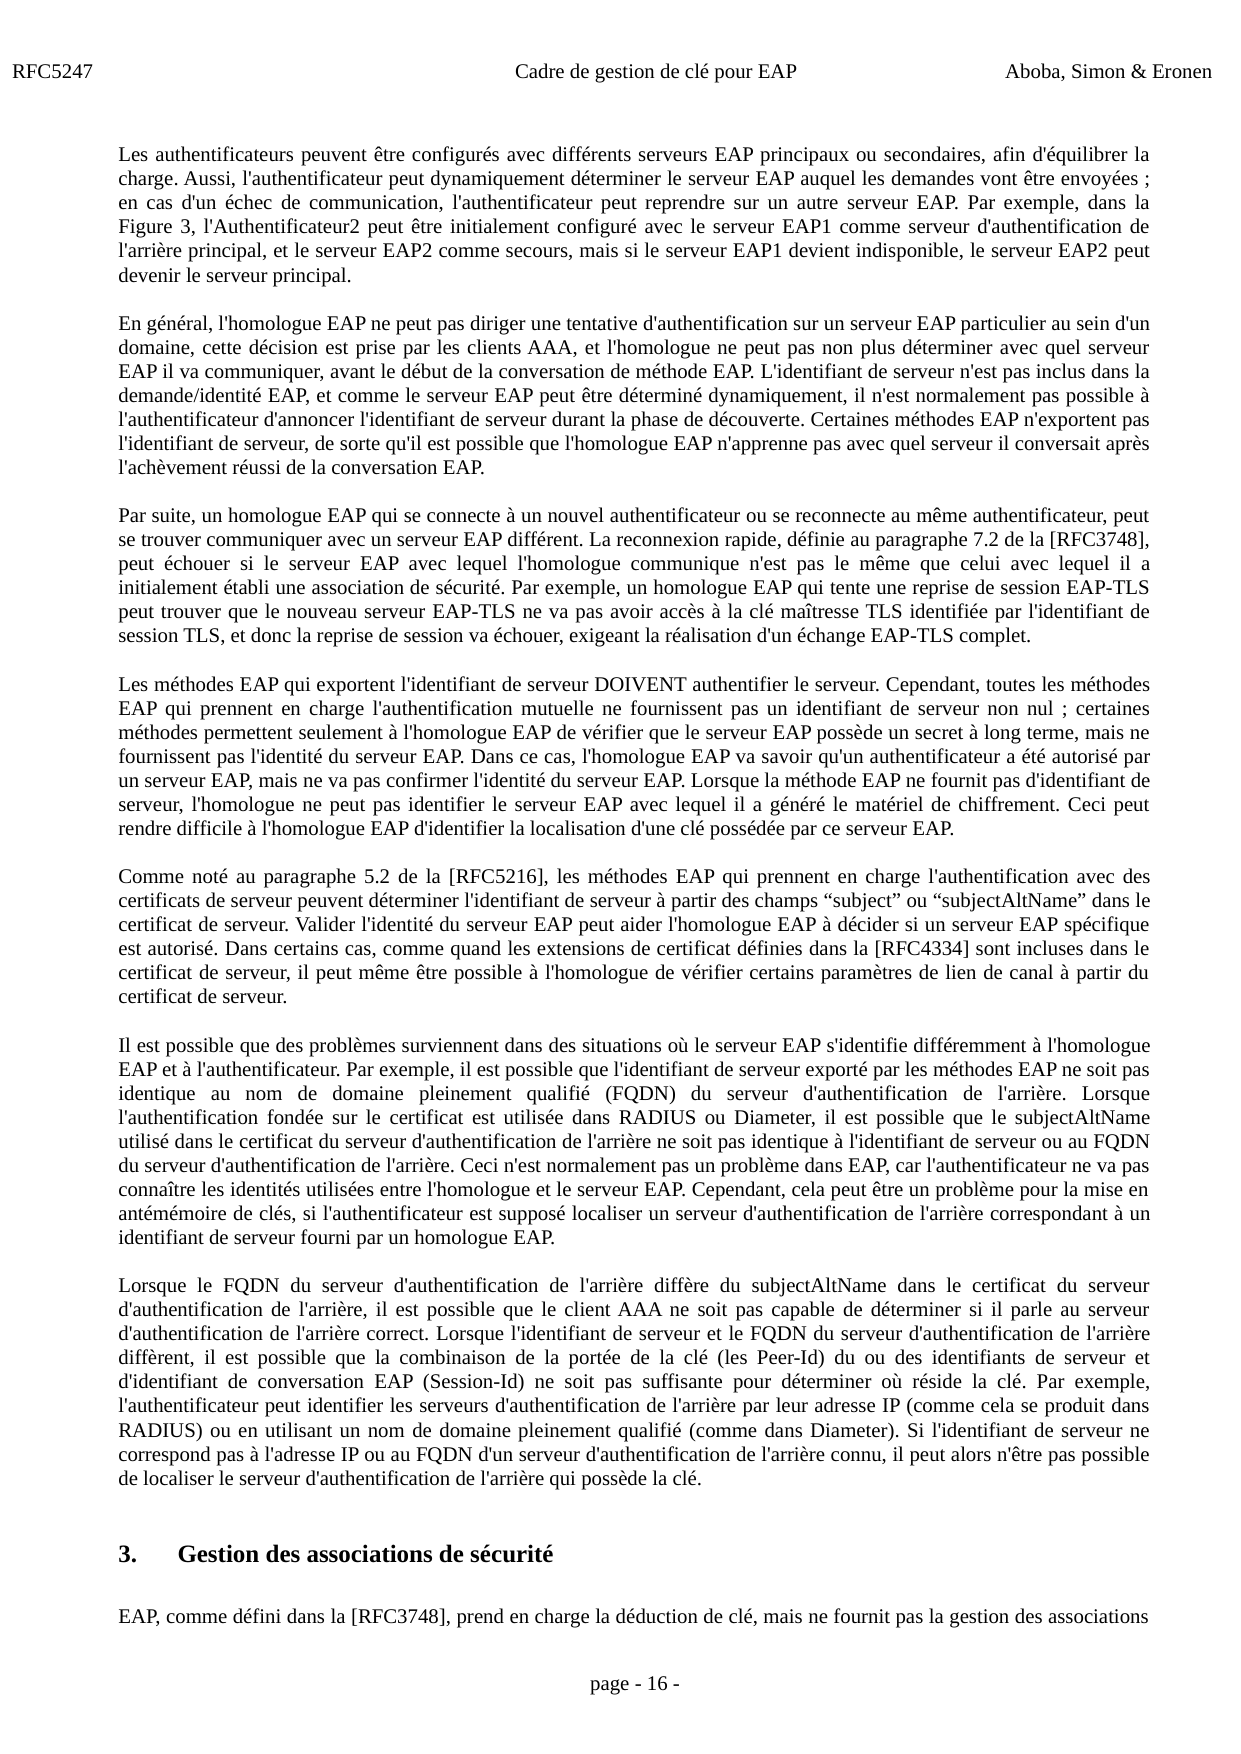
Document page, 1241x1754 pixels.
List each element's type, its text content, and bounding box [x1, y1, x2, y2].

text Par suite, un homologue EAP qui se connecte à un nouvel authentificateur ou se reconnecte au même authentificateur, peut se trouver communiquer avec un serveur EAP différent. La reconnexion rapide, définie au paragraphe 7.2 de la [RFC3748], peut échouer si le serveur EAP avec lequel l'homologue communique n'est pas le même que celui avec lequel il a initialement établi une association de sécurité. Par exemple, un homologue EAP qui tente une reprise de session EAP-TLS peut trouver que le nouveau serveur EAP-TLS ne va pas avoir accès à la clé maîtresse TLS identifiée par l'identifiant de session TLS, et donc la reprise de session va échouer, exigeant la réalisation d'un échange EAP-TLS complet. [118, 503, 1152, 647]
text EAP, comme défini dans la [RFC3748], prend en charge la déduction de clé, mais ne fournit pas la gestion des associations [118, 1604, 1152, 1628]
text Les authentificateurs peuvent être configurés avec différents serveurs EAP principaux ou secondaires, afin d'équilibrer la charge. Aussi, l'authentificateur peut dynamiquement déterminer le serveur EAP auquel les demandes vont être envoyées ; en cas d'un échec de communication, l'authentificateur peut reprendre sur un autre serveur EAP. Par exemple, dans la Figure 3, l'Authentificateur2 peut être initialement configuré avec le serveur EAP1 comme serveur d'authentification de l'arrière principal, et le serveur EAP2 comme secours, mais si le serveur EAP1 devient indisponible, le serveur EAP2 peut devenir le serveur principal. [118, 142, 1152, 287]
subtitle 3. Gestion des associations de sécurité [118, 1539, 1152, 1567]
text Lorsque le FQDN du serveur d'authentification de l'arrière diffère du subjectAltName dans le certificat du serveur d'authentification de l'arrière, il est possible que le client AAA ne soit pas capable de déterminer si il parle au serveur d'authentification de l'arrière correct. Lorsque l'identifiant de serveur et le FQDN du serveur d'authentification de l'arrière diffèrent, il est possible que la combinaison de la portée de la clé (les Peer-Id) du ou des identifiants de serveur et d'identifiant de conversation EAP (Session-Id) ne soit pas suffisante pour déterminer où réside la clé. Par exemple, l'authentificateur peut identifier les serveurs d'authentification de l'arrière par leur adresse IP (comme cela se produit dans RADIUS) ou en utilisant un nom de domaine pleinement qualifié (comme dans Diameter). Si l'identifiant de serveur ne correspond pas à l'adresse IP ou au FQDN d'un serveur d'authentification de l'arrière connu, il peut alors n'être pas possible de localiser le serveur d'authentification de l'arrière qui possède la clé. [118, 1273, 1152, 1490]
text Les méthodes EAP qui exportent l'identifiant de serveur DOIVENT authentifier le serveur. Cependant, toutes les méthodes EAP qui prennent en charge l'authentification mutuelle ne fournissent pas un identifiant de serveur non nul ; certaines méthodes permettent seulement à l'homologue EAP de vérifier que le serveur EAP possède un secret à long terme, mais ne fournissent pas l'identité du serveur EAP. Dans ce cas, l'homologue EAP va savoir qu'un authentificateur a été autorisé par un serveur EAP, mais ne va pas confirmer l'identité du serveur EAP. Lorsque la méthode EAP ne fournit pas d'identifiant de serveur, l'homologue ne peut pas identifier le serveur EAP avec lequel il a généré le matériel de chiffrement. Ceci peut rendre difficile à l'homologue EAP d'identifier la localisation d'une clé possédée par ce serveur EAP. [118, 672, 1152, 840]
text Comme noté au paragraphe 5.2 de la [RFC5216], les méthodes EAP qui prennent en charge l'authentification avec des certificats de serveur peuvent déterminer l'identifiant de serveur à partir des champs “subject” ou “subjectAltName” dans le certificat de serveur. Valider l'identité du serveur EAP peut aider l'homologue EAP à décider si un serveur EAP spécifique est autorisé. Dans certains cas, comme quand les extensions de certificat définies dans la [RFC4334] sont incluses dans le certificat de serveur, il peut même être possible à l'homologue de vérifier certains paramètres de lien de canal à partir du certificat de serveur. [118, 864, 1152, 1008]
text Il est possible que des problèmes surviennent dans des situations où le serveur EAP s'identifie différemment à l'homologue EAP et à l'authentificateur. Par exemple, il est possible que l'identifiant de serveur exporté par les méthodes EAP ne soit pas identique au nom de domaine pleinement qualifié (FQDN) du serveur d'authentification de l'arrière. Lorsque l'authentification fondée sur le certificat est utilisée dans RADIUS ou Diameter, il est possible que le subjectAltName utilisé dans le certificat du serveur d'authentification de l'arrière ne soit pas identique à l'identifiant de serveur ou au FQDN du serveur d'authentification de l'arrière. Ceci n'est normalement pas un problème dans EAP, car l'authentificateur ne va pas connaître les identités utilisées entre l'homologue et le serveur EAP. Cependant, cela peut être un problème pour la mise en antémémoire de clés, si l'authentificateur est supposé localiser un serveur d'authentification de l'arrière correspondant à un identifiant de serveur fourni par un homologue EAP. [118, 1032, 1152, 1249]
text En général, l'homologue EAP ne peut pas diriger une tentative d'authentification sur un serveur EAP particulier au sein d'un domaine, cette décision est prise par les clients AAA, et l'homologue ne peut pas non plus déterminer avec quel serveur EAP il va communiquer, avant le début de la conversation de méthode EAP. L'identifiant de serveur n'est pas inclus dans la demande/identité EAP, et comme le serveur EAP peut être déterminé dynamiquement, il n'est normalement pas possible à l'authentificateur d'annoncer l'identifiant de serveur durant la phase de découverte. Certaines méthodes EAP n'exportent pas l'identifiant de serveur, de sorte qu'il est possible que l'homologue EAP n'apprenne pas avec quel serveur il conversait après l'achèvement réussi de la conversation EAP. [118, 311, 1152, 479]
